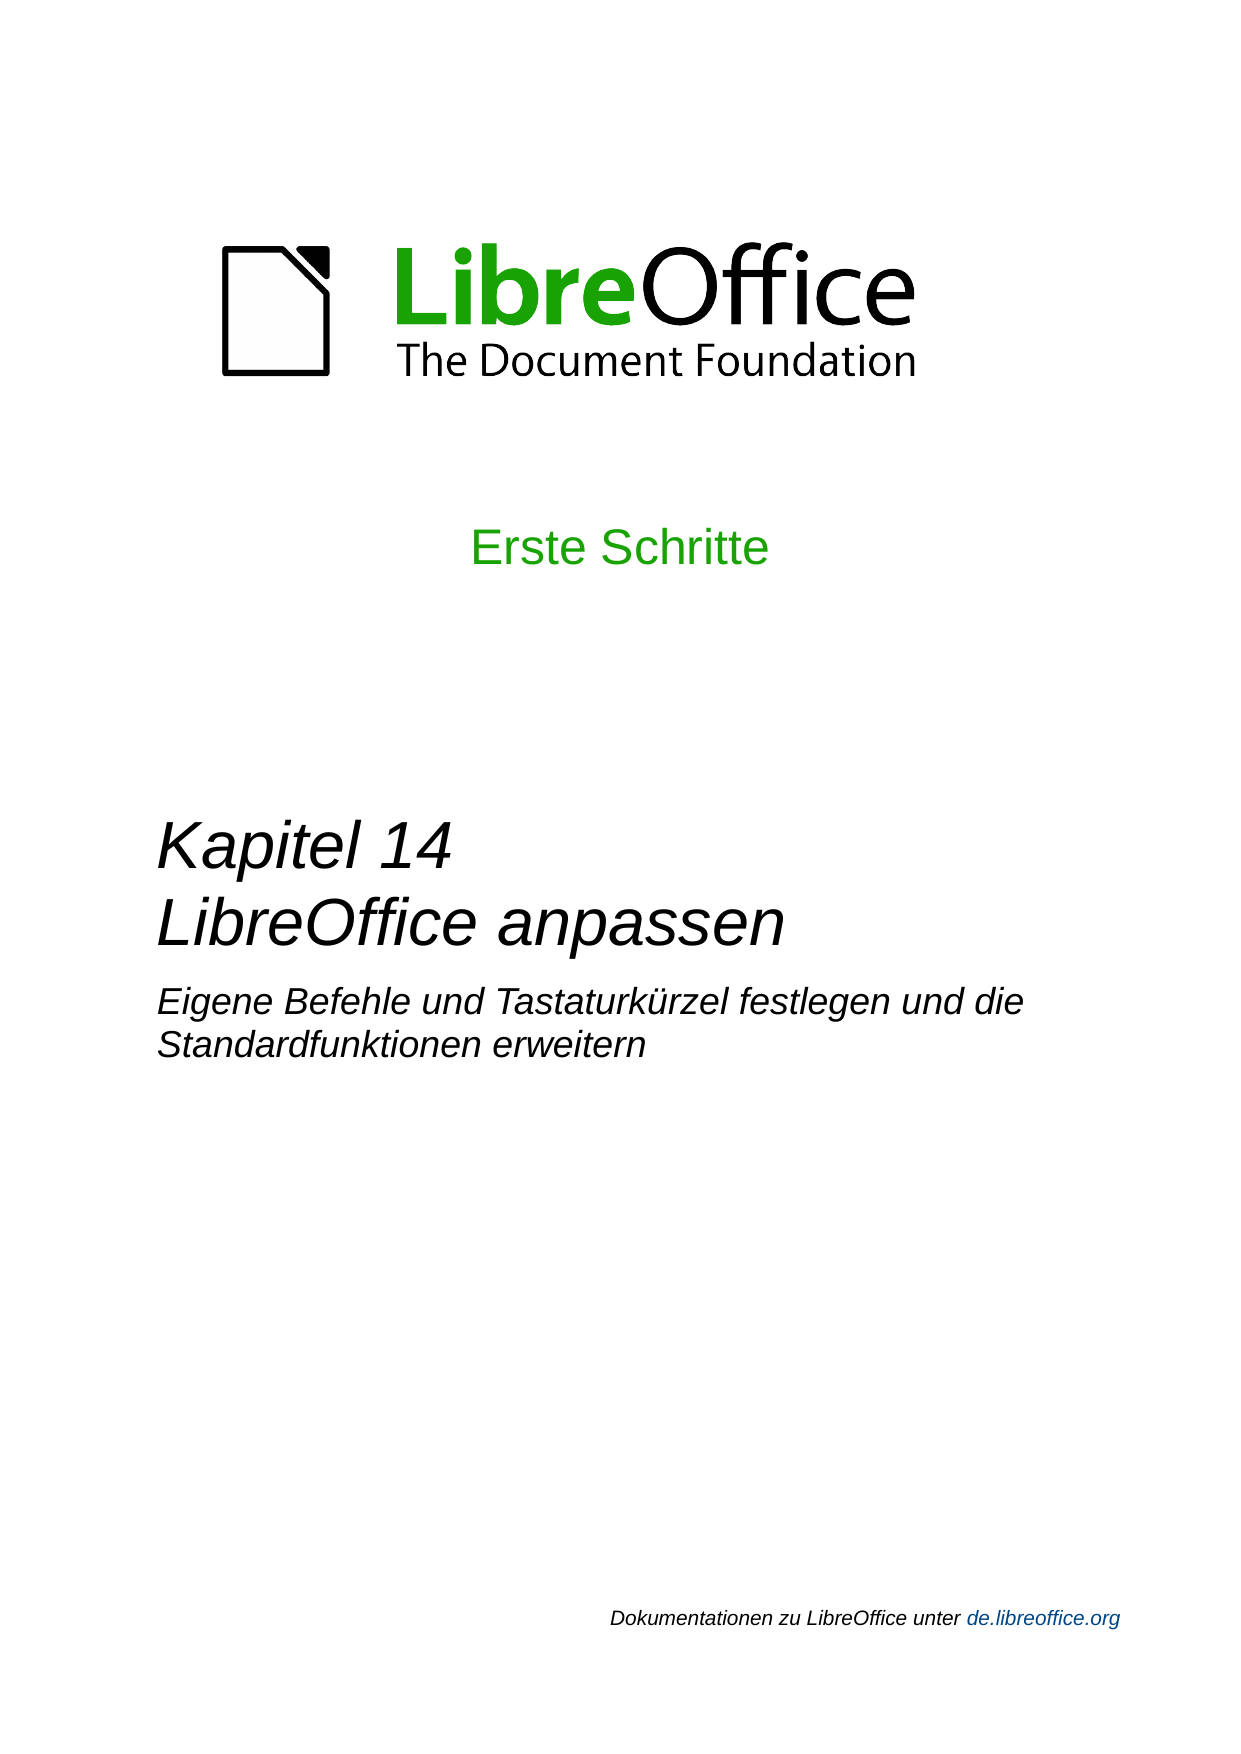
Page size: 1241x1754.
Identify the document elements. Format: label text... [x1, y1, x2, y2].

picture [180, 211, 966, 411]
text Eigene Befehle und Tastaturkürzel festlegen und die Standardfunktionen erweitern [157, 979, 1122, 1065]
text Kapitel 14 LibreOffice anpassen [157, 806, 1122, 960]
text Erste Schritte [118, 518, 1122, 575]
